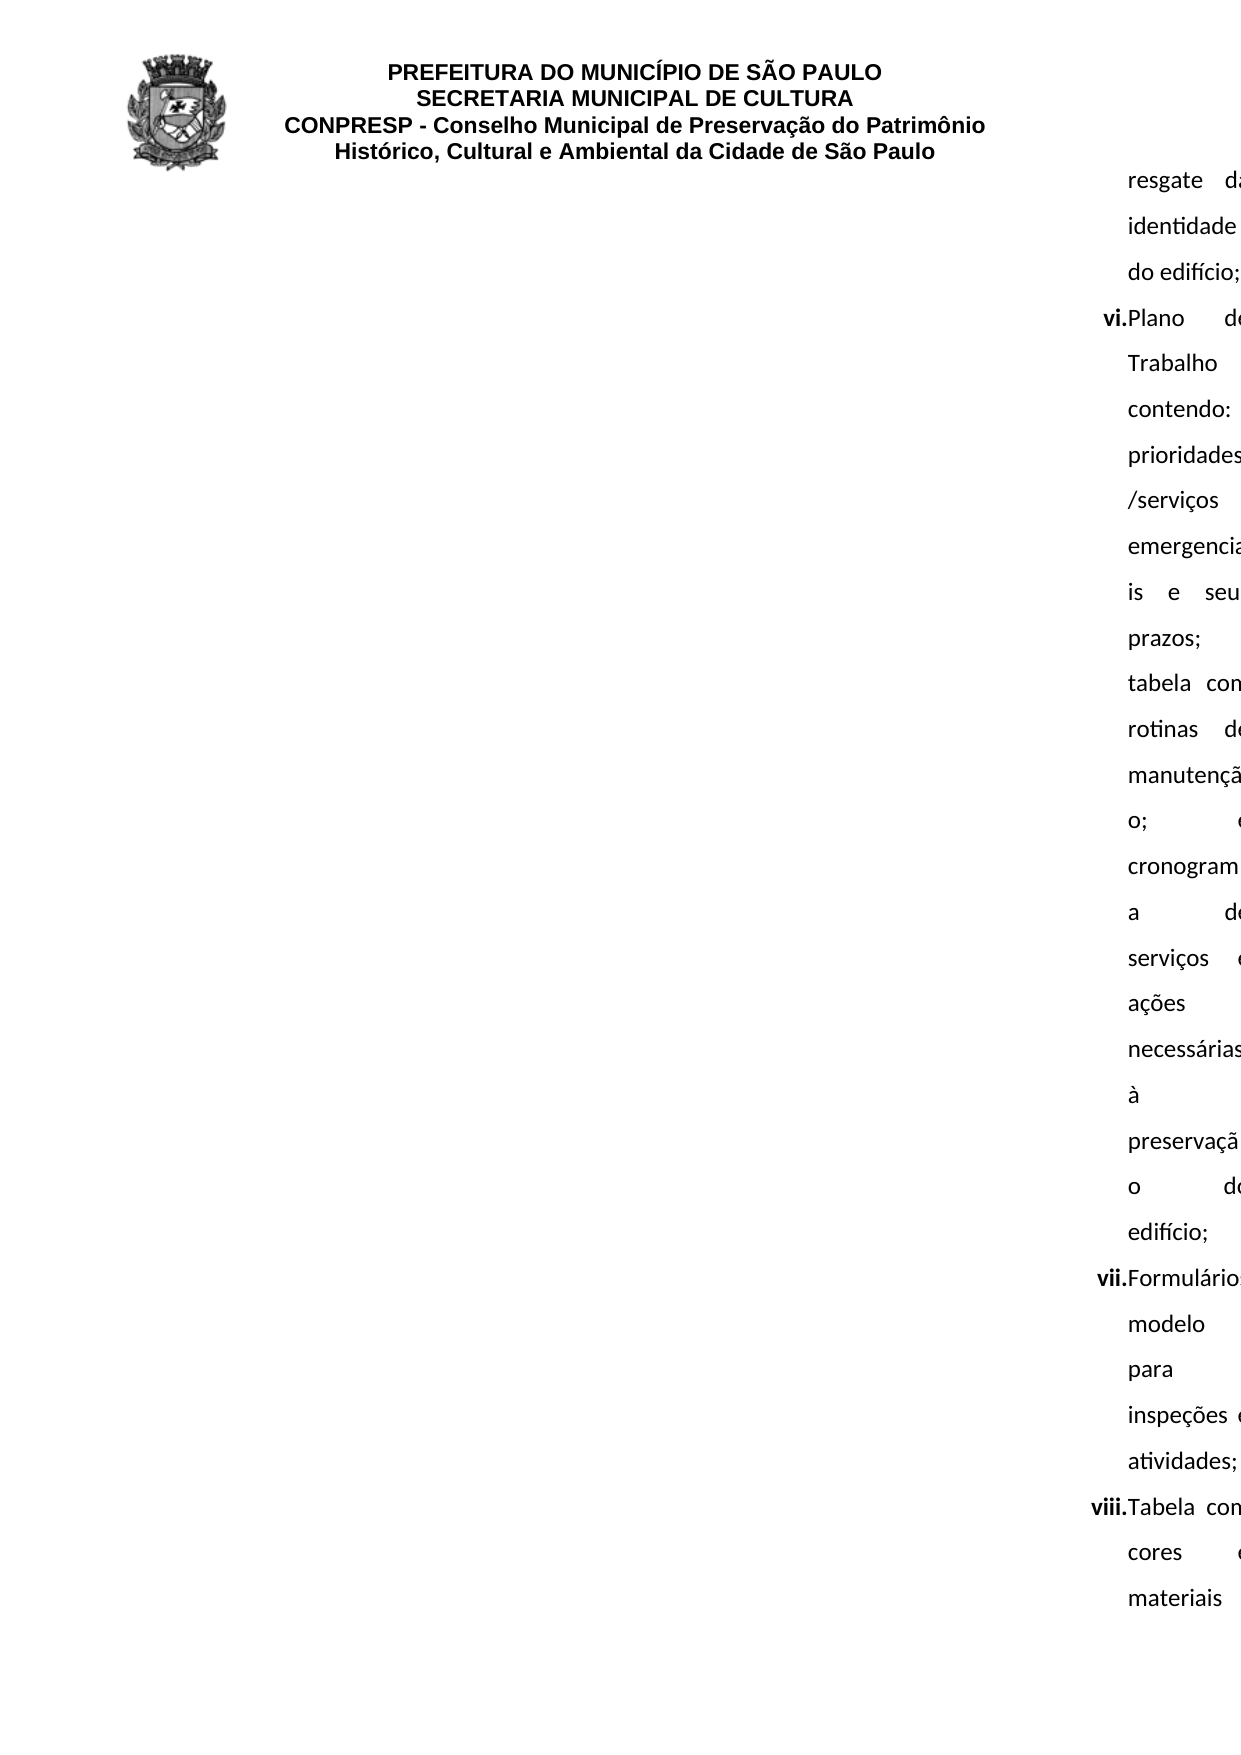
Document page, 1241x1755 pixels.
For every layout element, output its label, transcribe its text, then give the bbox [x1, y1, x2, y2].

list Restaurações necessárias para o resgate da identidade do edifício; [1090, 164, 1240, 286]
list Plano de Trabalho contendo: prioridades/serviços emergenciais e seus prazos; tabela com rotinas de manutenção; e cronograma de serviços e ações necessárias à preservação do edifício; [1090, 302, 1240, 1247]
list Tabela com cores e materiais de referência; [1090, 1491, 1240, 1613]
list Formulários modelo para inspeções e atividades; [1090, 1262, 1240, 1475]
